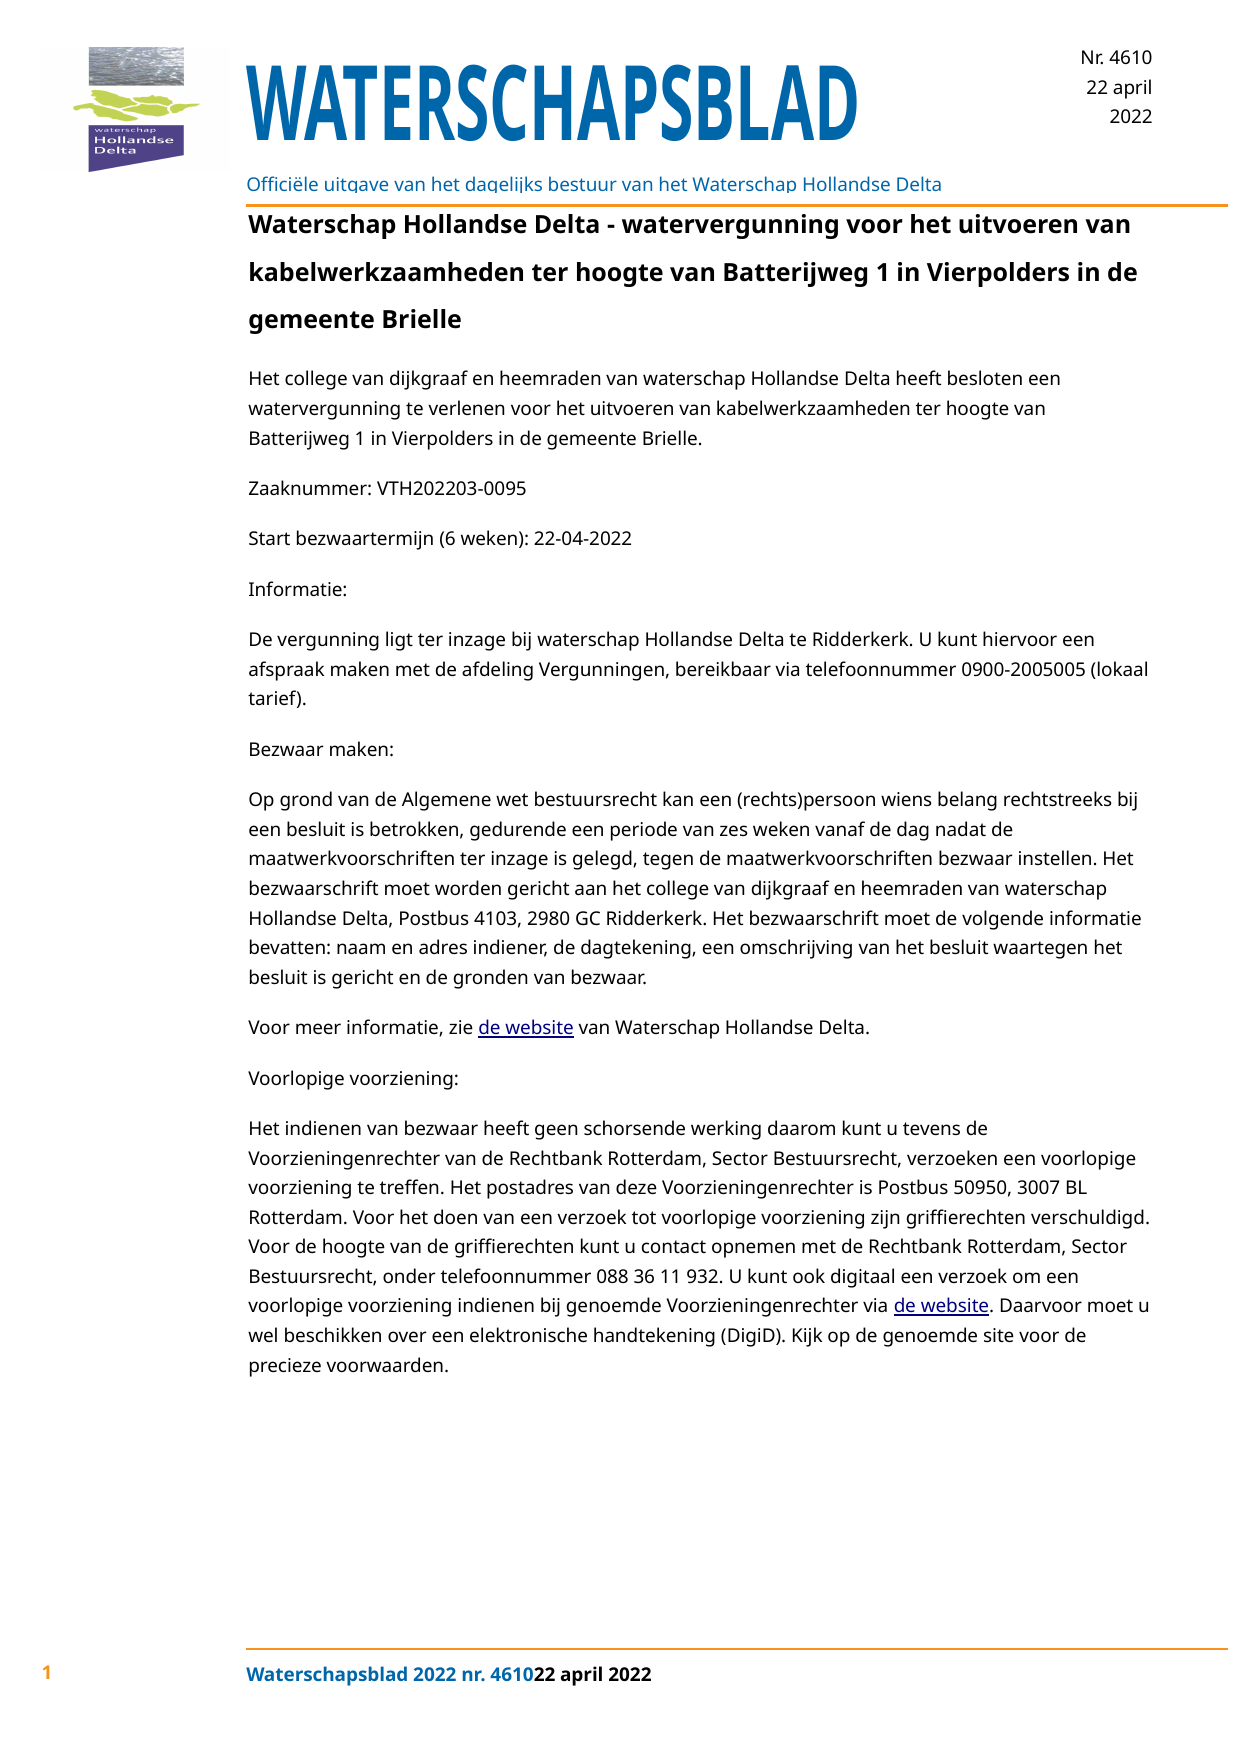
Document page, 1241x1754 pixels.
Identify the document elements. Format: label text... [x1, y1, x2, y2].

picture [41, 47, 231, 172]
text Start bezwaartermijn (6 weken): 22-04-2022 [248, 526, 1152, 551]
text Op grond van de Algemene wet bestuursrecht kan een (rechts)persoon wiens belang rechtstreeks bij een besluit is betrokken, gedurende een periode van zes weken vanaf de dag nadat de maatwerkvoorschriften ter inzage is gelegd, tegen de maatwerkvoorschriften bezwaar instellen. Het bezwaarschrift moet worden gericht aan het college van dijkgraaf en heemraden van waterschap Hollandse Delta, Postbus 4103, 2980 GC Ridderkerk. Het bezwaarschrift moet de volgende informatie bevatten: naam en adres indiener, de dagtekening, een omschrijving van het besluit waartegen het besluit is gericht en de gronden van bezwaar. [248, 786, 1152, 989]
text Het indienen van bezwaar heeft geen schorsende werking daarom kunt u tevens de Voorzieningenrechter van de Rechtbank Rotterdam, Sector Bestuursrecht, verzoeken een voorlopige voorziening te treffen. Het postadres van deze Voorzieningenrechter is Postbus 50950, 3007 BL Rotterdam. Voor het doen van een verzoek tot voorlopige voorziening zijn griffierechten verschuldigd. Voor de hoogte van de griffierechten kunt u contact opnemen met de Rechtbank Rotterdam, Sector Bestuursrecht, onder telefoonnummer 088 36 11 932. U kunt ook digitaal een verzoek om een voorlopige voorziening indienen bij genoemde Voorzieningenrechter via de website. Daarvoor moet u wel beschikken over een elektronische handtekening (DigiD). Kijk op de genoemde site voor de precieze voorwaarden. [248, 1115, 1152, 1377]
text Informatie: [248, 576, 1152, 602]
text Voorlopige voorziening: [248, 1065, 1152, 1090]
text Waterschap Hollandse Delta - watervergunning voor het uitvoeren van kabelwerkzaamheden ter hoogte van Batterijweg 1 in Vierpolders in de gemeente Brielle [248, 207, 1152, 336]
text Zaaknummer: VTH202203-0095 [248, 475, 1152, 501]
text De vergunning ligt ter inzage bij waterschap Hollandse Delta te Ridderkerk. U kunt hiervoor een afspraak maken met de afdeling Vergunningen, bereikbaar via telefoonnummer 0900-2005005 (lokaal tarief). [248, 626, 1152, 711]
text Het college van dijkgraaf en heemraden van waterschap Hollandse Delta heeft besloten een watervergunning te verlenen voor het uitvoeren van kabelwerkzaamheden ter hoogte van Batterijweg 1 in Vierpolders in de gemeente Brielle. [248, 366, 1152, 450]
text Bezwaar maken: [248, 736, 1152, 762]
text Voor meer informatie, zie de website van Waterschap Hollandse Delta. [248, 1014, 1152, 1040]
